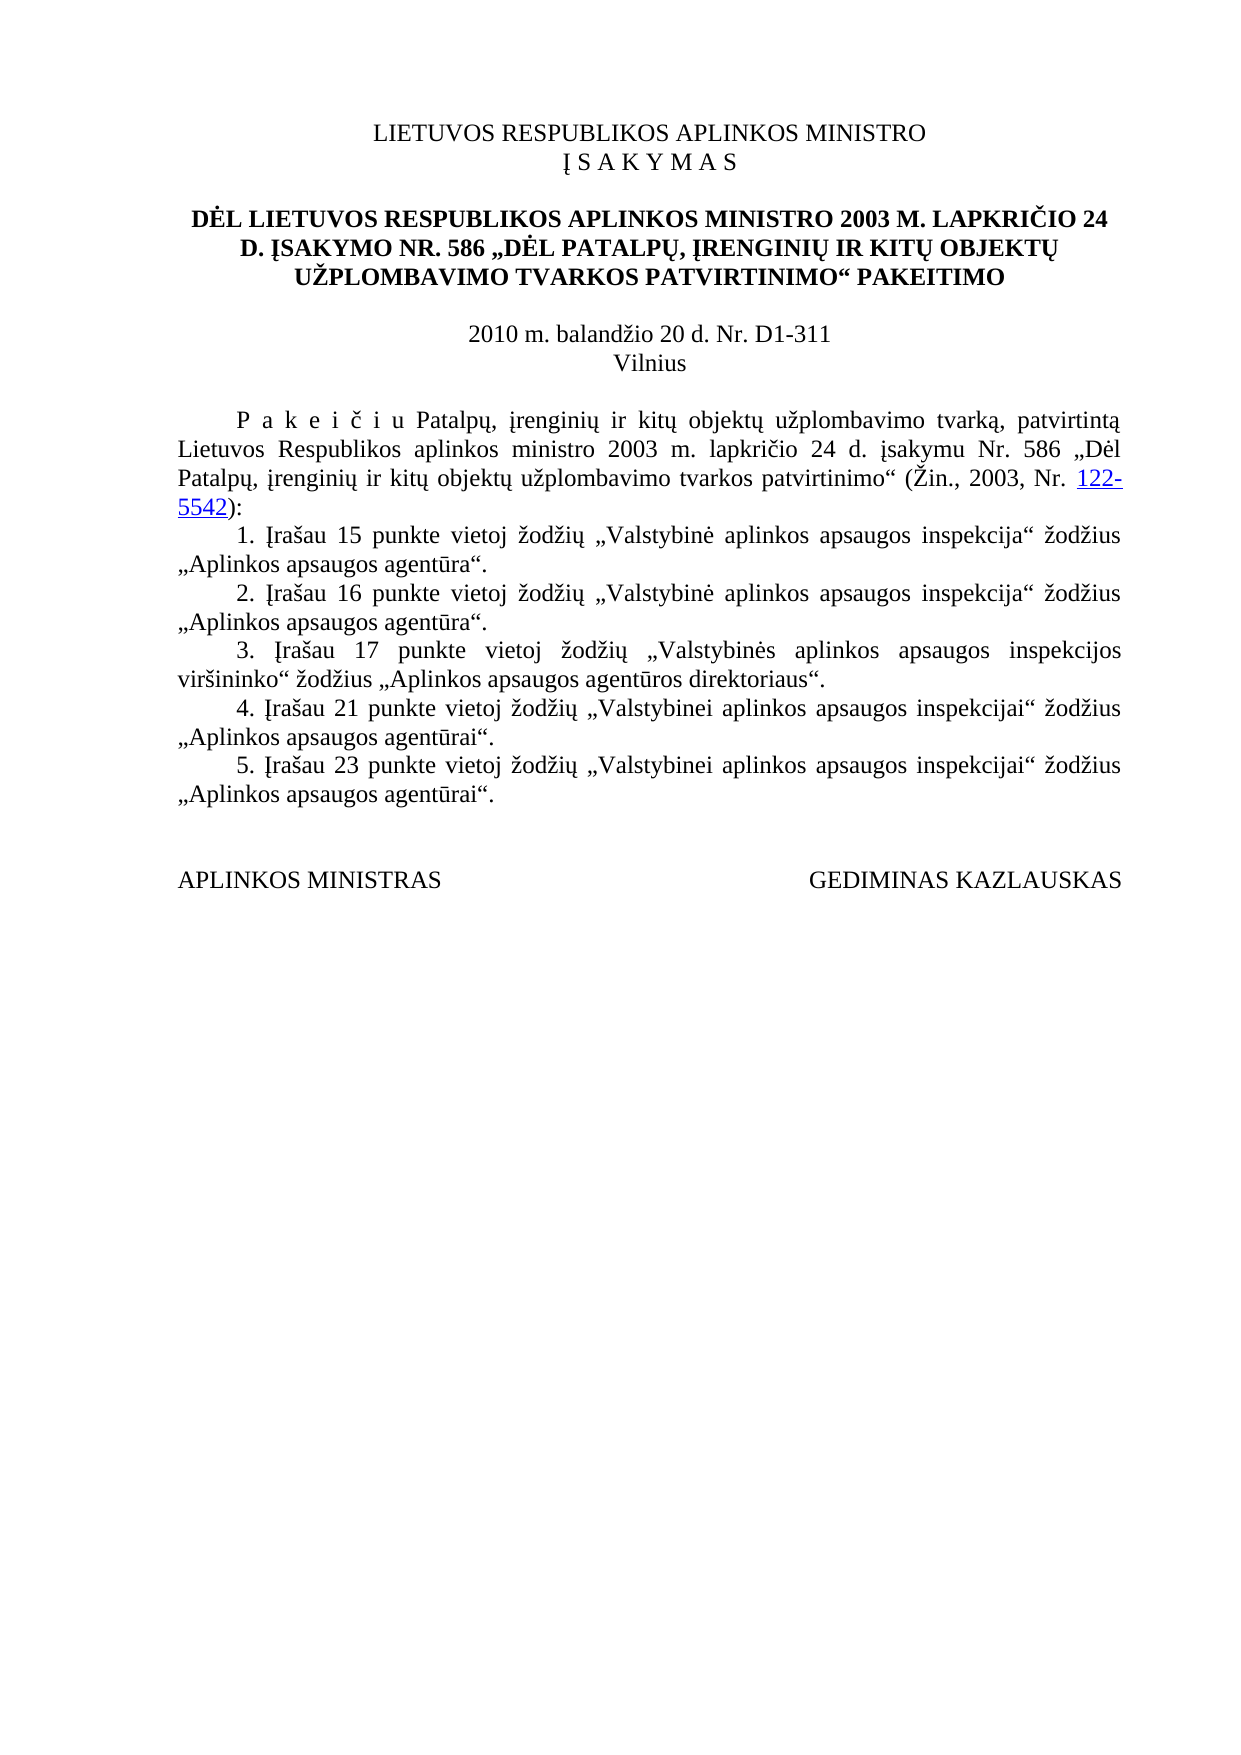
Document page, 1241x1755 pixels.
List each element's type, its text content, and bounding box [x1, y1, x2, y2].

text P a k e i č i u Patalpų, įrenginių ir kitų objektų užplombavimo tvarką, patvirtintą Lietuvos Respublikos aplinkos ministro 2003 m. lapkričio 24 d. įsakymu Nr. 586 „Dėl Patalpų, įrenginių ir kitų objektų užplombavimo tvarkos patvirtinimo“ (Žin., 2003, Nr. 122-5542): [177, 406, 1122, 521]
text 2. Įrašau 16 punkte vietoj žodžių „Valstybinė aplinkos apsaugos inspekcija“ žodžius „Aplinkos apsaugos agentūra“. [177, 578, 1122, 636]
text 3. Įrašau 17 punkte vietoj žodžių „Valstybinės aplinkos apsaugos inspekcijos viršininko“ žodžius „Aplinkos apsaugos agentūros direktoriaus“. [177, 636, 1122, 693]
text DĖL LIETUVOS RESPUBLIKOS APLINKOS MINISTRO 2003 M. LAPKRIČIO 24 D. ĮSAKYMO Nr. 586 „DĖL PATALPŲ, ĮRENGINIŲ IR KITŲ OBJEKTŲ UŽPLOMBAVIMO TVARKOS PATVIRTINIMO“ PAKEITIMO [177, 204, 1122, 291]
text 4. Įrašau 21 punkte vietoj žodžių „Valstybinei aplinkos apsaugos inspekcijai“ žodžius „Aplinkos apsaugos agentūrai“. [177, 693, 1122, 751]
text 1. Įrašau 15 punkte vietoj žodžių „Valstybinė aplinkos apsaugos inspekcija“ žodžius „Aplinkos apsaugos agentūra“. [177, 521, 1122, 578]
text LIETUVOS RESPUBLIKOS APLINKOS MINISTRO [177, 118, 1122, 147]
text 2010 m. balandžio 20 d. Nr. D1-311 [177, 319, 1122, 348]
text 5. Įrašau 23 punkte vietoj žodžių „Valstybinei aplinkos apsaugos inspekcijai“ žodžius „Aplinkos apsaugos agentūrai“. [177, 751, 1122, 808]
text Vilnius [177, 348, 1122, 377]
text Aplinkos ministras Gediminas Kazlauskas [177, 866, 1122, 894]
text Į S A K Y M A S [177, 147, 1122, 176]
